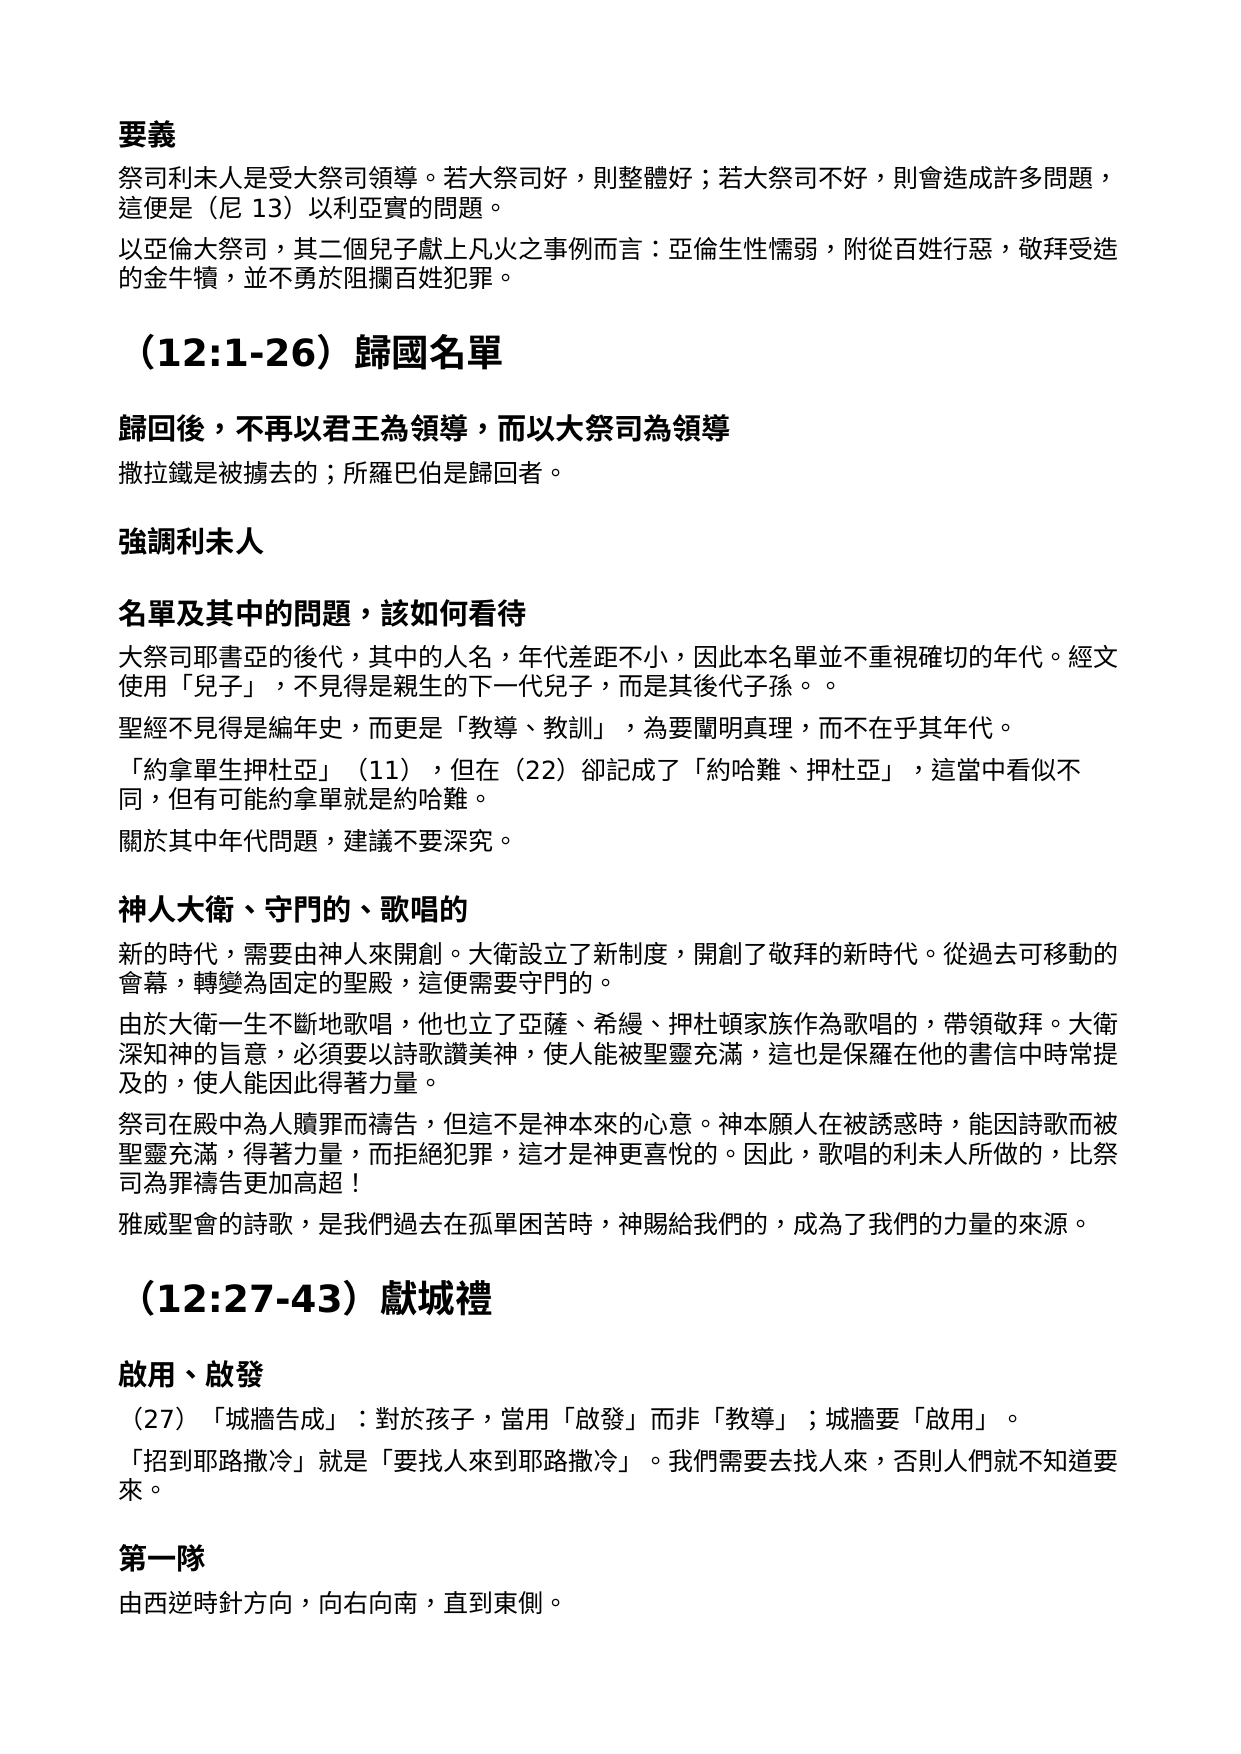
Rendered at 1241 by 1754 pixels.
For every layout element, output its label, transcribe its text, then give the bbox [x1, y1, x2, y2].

text 「約拿單生押杜亞」（11），但在（22）卻記成了「約哈難、押杜亞」，這當中看似不同，但有可能約拿單就是約哈難。 [118, 756, 1122, 814]
text 祭司利未人是受大祭司領導。若大祭司好，則整體好；若大祭司不好，則會造成許多問題，這便是（尼 13）以利亞實的問題。 [118, 164, 1122, 223]
text （27）「城牆告成」：對於孩子，當用「啟發」而非「教導」；城牆要「啟用」。 [118, 1405, 1122, 1434]
text 祭司在殿中為人贖罪而禱告，但這不是神本來的心意。神本願人在被誘惑時，能因詩歌而被聖靈充滿，得著力量，而拒絕犯罪，這才是神更喜悅的。因此，歌唱的利未人所做的，比祭司為罪禱告更加高超！ [118, 1111, 1122, 1198]
text 以亞倫大祭司，其二個兒子獻上凡火之事例而言：亞倫生性懦弱，附從百姓行惡，敬拜受造的金牛犢，並不勇於阻攔百姓犯罪。 [118, 235, 1122, 294]
subtitle 名單及其中的問題，該如何看待 [118, 597, 1122, 631]
subtitle 歸回後，不再以君王為領導，而以大祭司為領導 [118, 412, 1122, 446]
text 由西逆時針方向，向右向南，直到東側。 [118, 1589, 1122, 1618]
text 由於大衛一生不斷地歌唱，他也立了亞薩、希縵、押杜頓家族作為歌唱的，帶領敬拜。大衛深知神的旨意，必須要以詩歌讚美神，使人能被聖靈充滿，這也是保羅在他的書信中時常提及的，使人能因此得著力量。 [118, 1011, 1122, 1098]
subtitle 強調利未人 [118, 526, 1122, 559]
subtitle 要義 [118, 118, 1122, 152]
subtitle 啟用、啟發 [118, 1358, 1122, 1392]
text 聖經不見得是編年史，而更是「教導、教訓」，為要闡明真理，而不在乎其年代。 [118, 714, 1122, 743]
text 撒拉鐵是被擄去的；所羅巴伯是歸回者。 [118, 459, 1122, 488]
subtitle （12:1-26）歸國名單 [118, 331, 1122, 375]
text 關於其中年代問題，建議不要深究。 [118, 827, 1122, 856]
text 「招到耶路撒冷」就是「要找人來到耶路撒冷」。我們需要去找人來，否則人們就不知道要來。 [118, 1447, 1122, 1505]
subtitle 神人大衛、守門的、歌唱的 [118, 893, 1122, 927]
subtitle 第一隊 [118, 1542, 1122, 1576]
subtitle （12:27-43）獻城禮 [118, 1277, 1122, 1321]
text 大祭司耶書亞的後代，其中的人名，年代差距不小，因此本名單並不重視確切的年代。經文使用「兒子」，不見得是親生的下一代兒子，而是其後代子孫。。 [118, 643, 1122, 702]
text 雅威聖會的詩歌，是我們過去在孤單困苦時，神賜給我們的，成為了我們的力量的來源。 [118, 1211, 1122, 1240]
text 新的時代，需要由神人來開創。大衛設立了新制度，開創了敬拜的新時代。從過去可移動的會幕，轉變為固定的聖殿，這便需要守門的。 [118, 940, 1122, 998]
